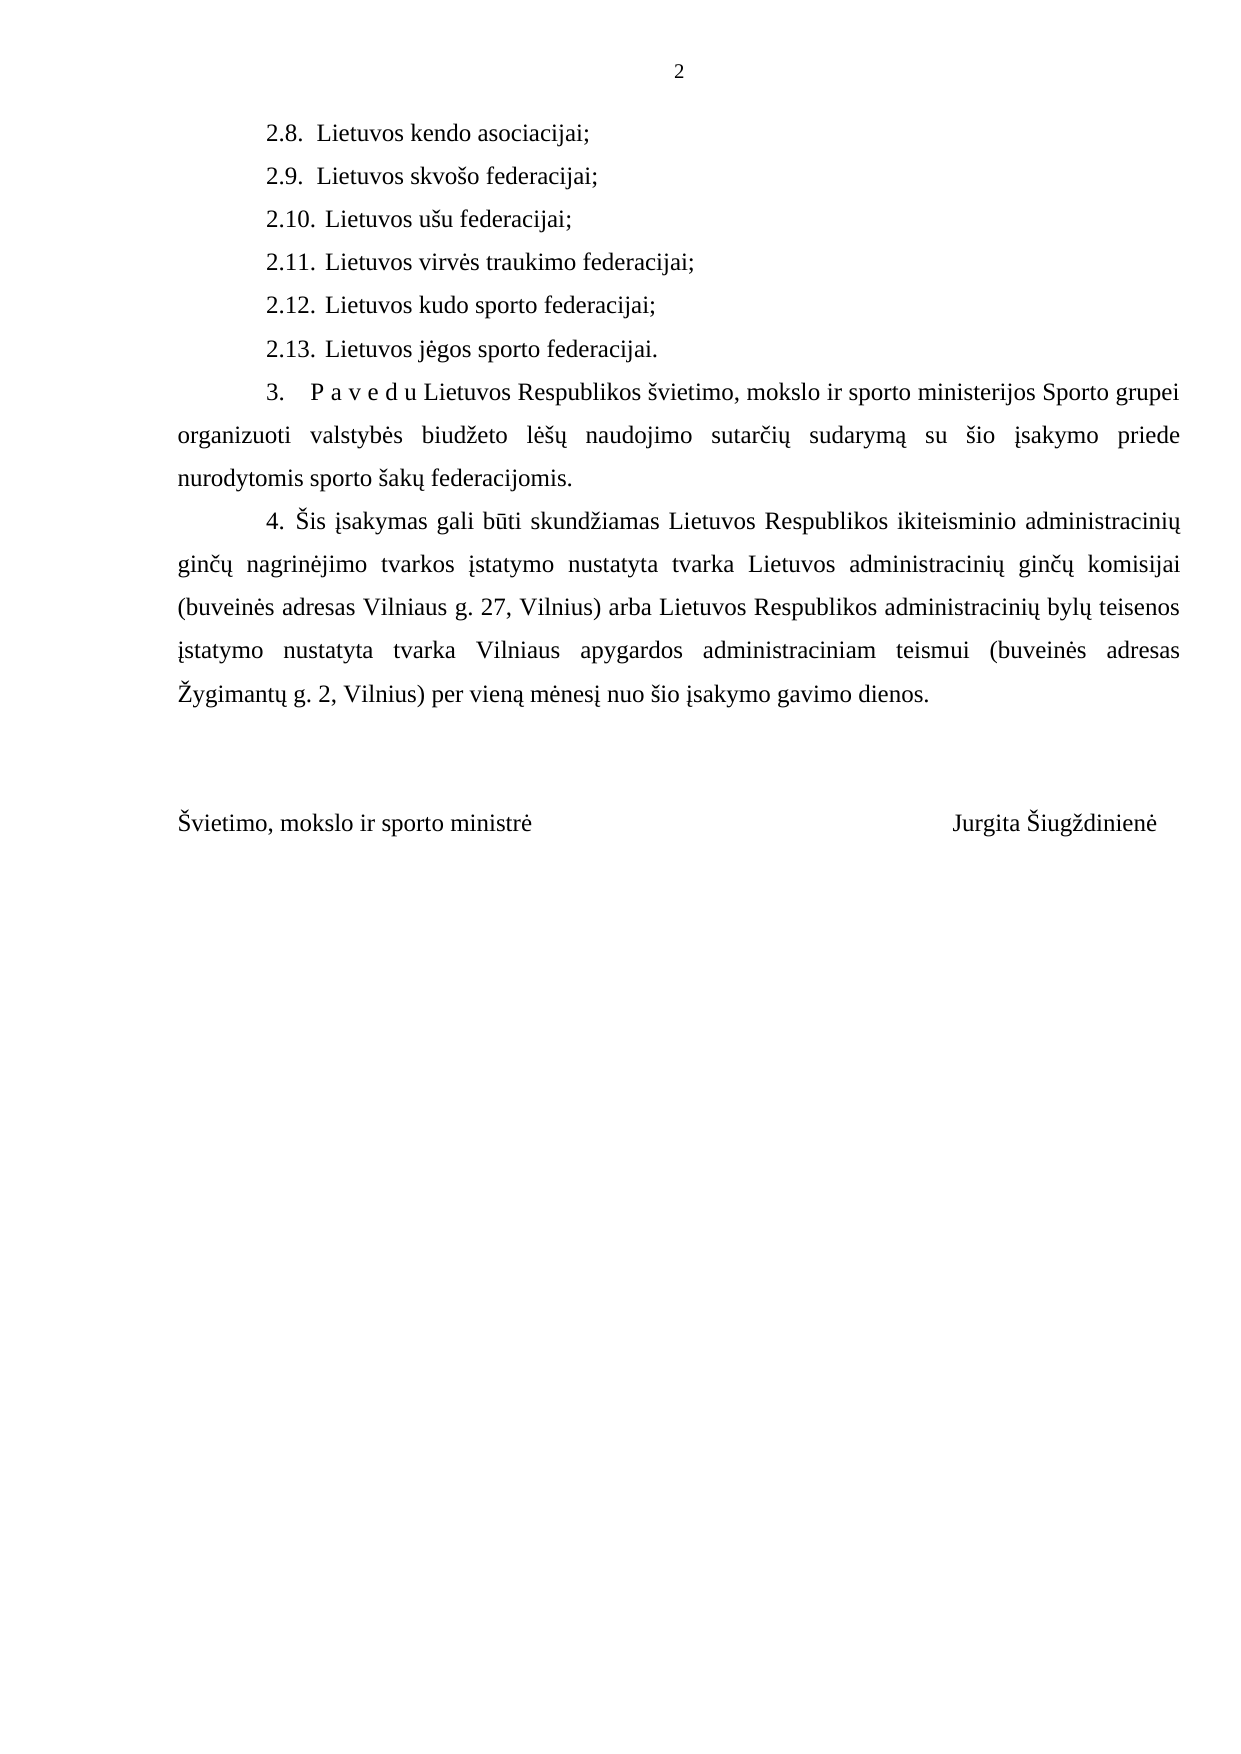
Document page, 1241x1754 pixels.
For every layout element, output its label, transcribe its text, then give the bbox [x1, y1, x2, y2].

text 2.13. Lietuvos jėgos sporto federacijai. [266, 334, 1181, 362]
text 4. Šis įsakymas gali būti skundžiamas Lietuvos Respublikos ikiteisminio administracinių ginčų nagrinėjimo tvarkos įstatymo nustatyta tvarka Lietuvos administracinių ginčų komisijai (buveinės adresas Vilniaus g. 27, Vilnius) arba Lietuvos Respublikos administracinių bylų teisenos įstatymo nustatyta tvarka Vilniaus apygardos administraciniam teismui (buveinės adresas Žygimantų g. 2, Vilnius) per vieną mėnesį nuo šio įsakymo gavimo dienos. [177, 506, 1181, 707]
text 2.11. Lietuvos virvės traukimo federacijai; [266, 247, 1181, 276]
text 2.8. Lietuvos kendo asociacijai; [266, 118, 1181, 147]
text 2.9. Lietuvos skvošo federacijai; [266, 161, 1181, 190]
text Švietimo, mokslo ir sporto ministrė Jurgita Šiugždinienė [177, 808, 1181, 837]
text 2.12. Lietuvos kudo sporto federacijai; [266, 291, 1181, 319]
text 3. P a v e d u Lietuvos Respublikos švietimo, mokslo ir sporto ministerijos Sporto grupei organizuoti valstybės biudžeto lėšų naudojimo sutarčių sudarymą su šio įsakymo priede nurodytomis sporto šakų federacijomis. [177, 377, 1181, 492]
text 2.10. Lietuvos ušu federacijai; [266, 204, 1181, 233]
